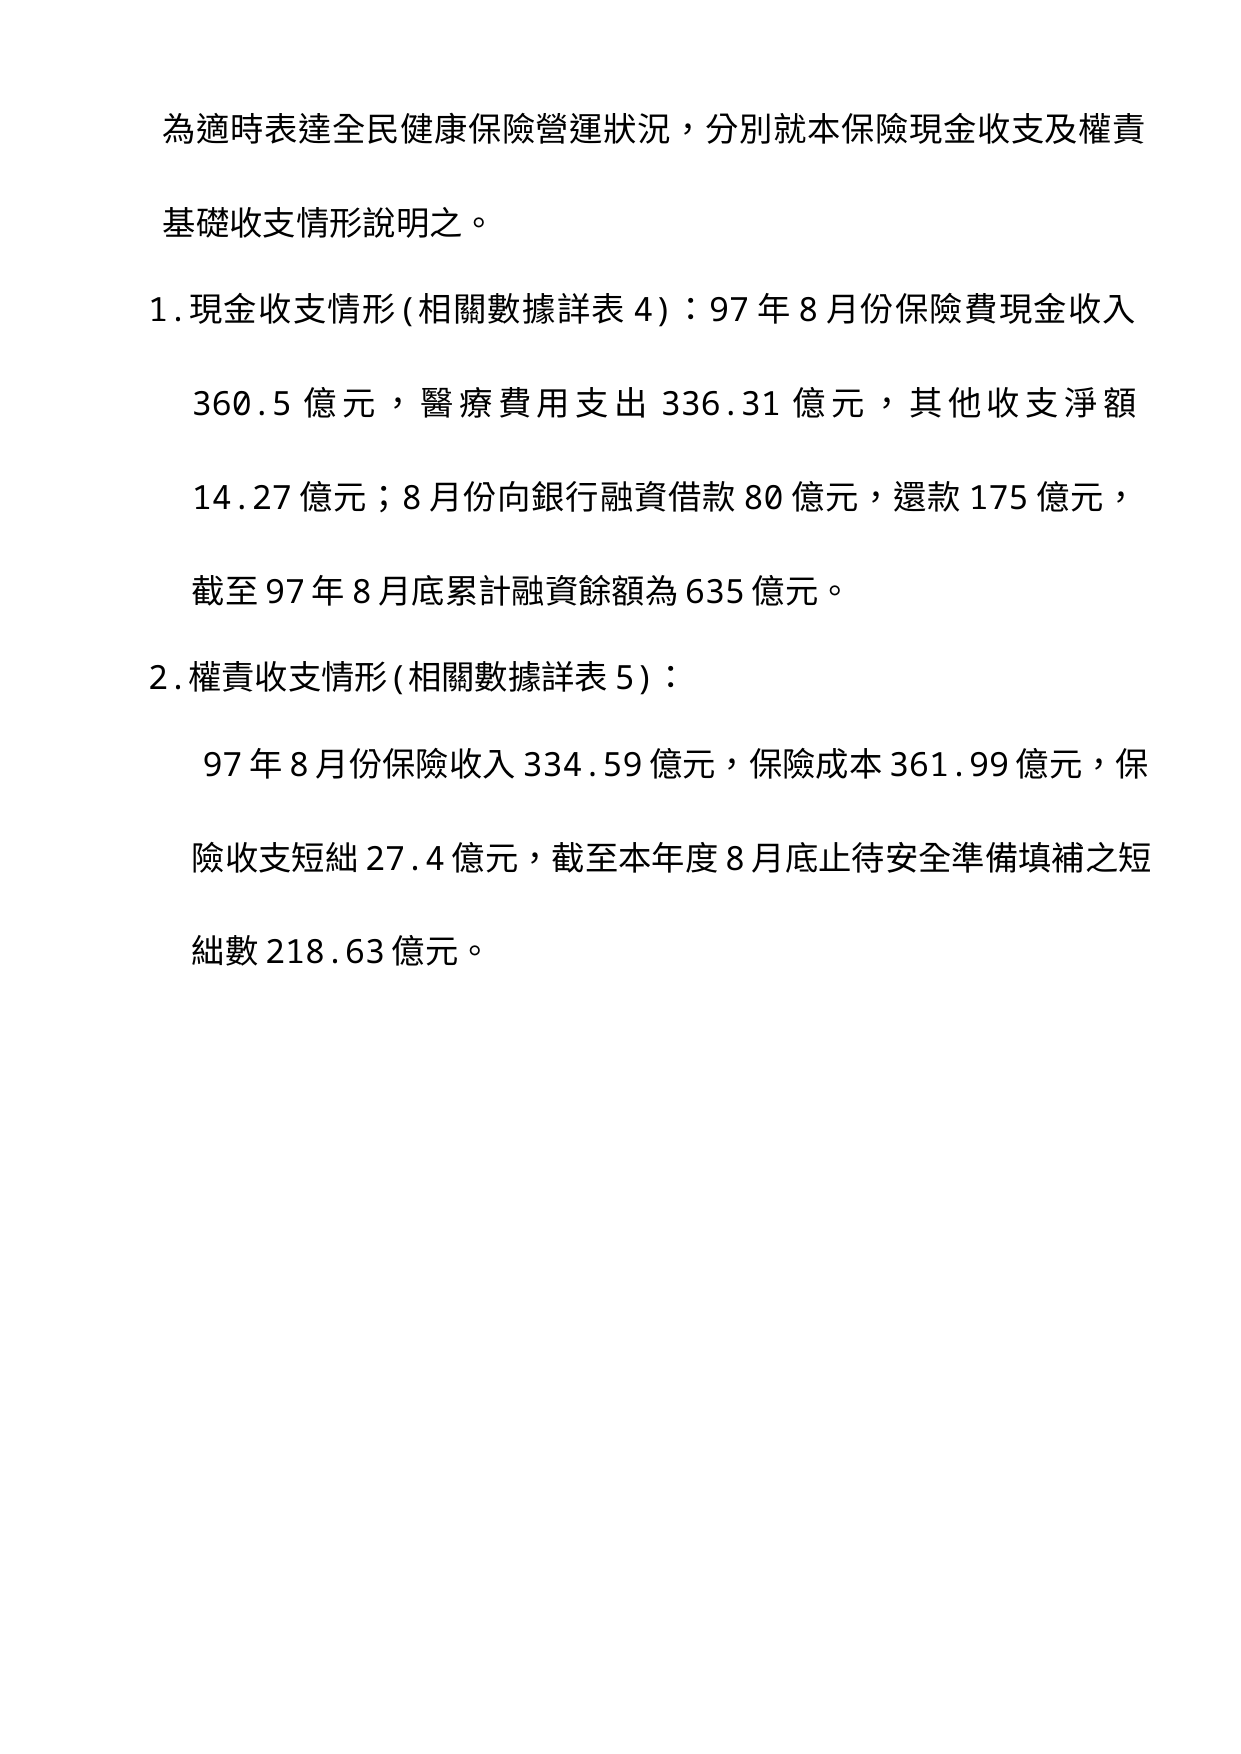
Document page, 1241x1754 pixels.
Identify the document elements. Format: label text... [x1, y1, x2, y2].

text 97年8月份保險收入334.59億元，保險成本361.99億元，保險收支短絀27.4億元，截至本年度8月底止待安全準備填補之短絀數218.63億元。 [162, 720, 1152, 970]
text 1.現金收支情形(相關數據詳表4)：97年8月份保險費現金收入360.5億元，醫療費用支出336.31億元，其他收支淨額14.27億元；8月份向銀行融資借款80億元，還款175億元，截至97年8月底累計融資餘額為635億元。 [148, 266, 1137, 609]
text 為適時表達全民健康保險營運狀況，分別就本保險現金收支及權責基礎收支情形說明之。 [162, 85, 1149, 242]
text 2.權責收支情形(相關數據詳表5)： [148, 634, 1152, 696]
